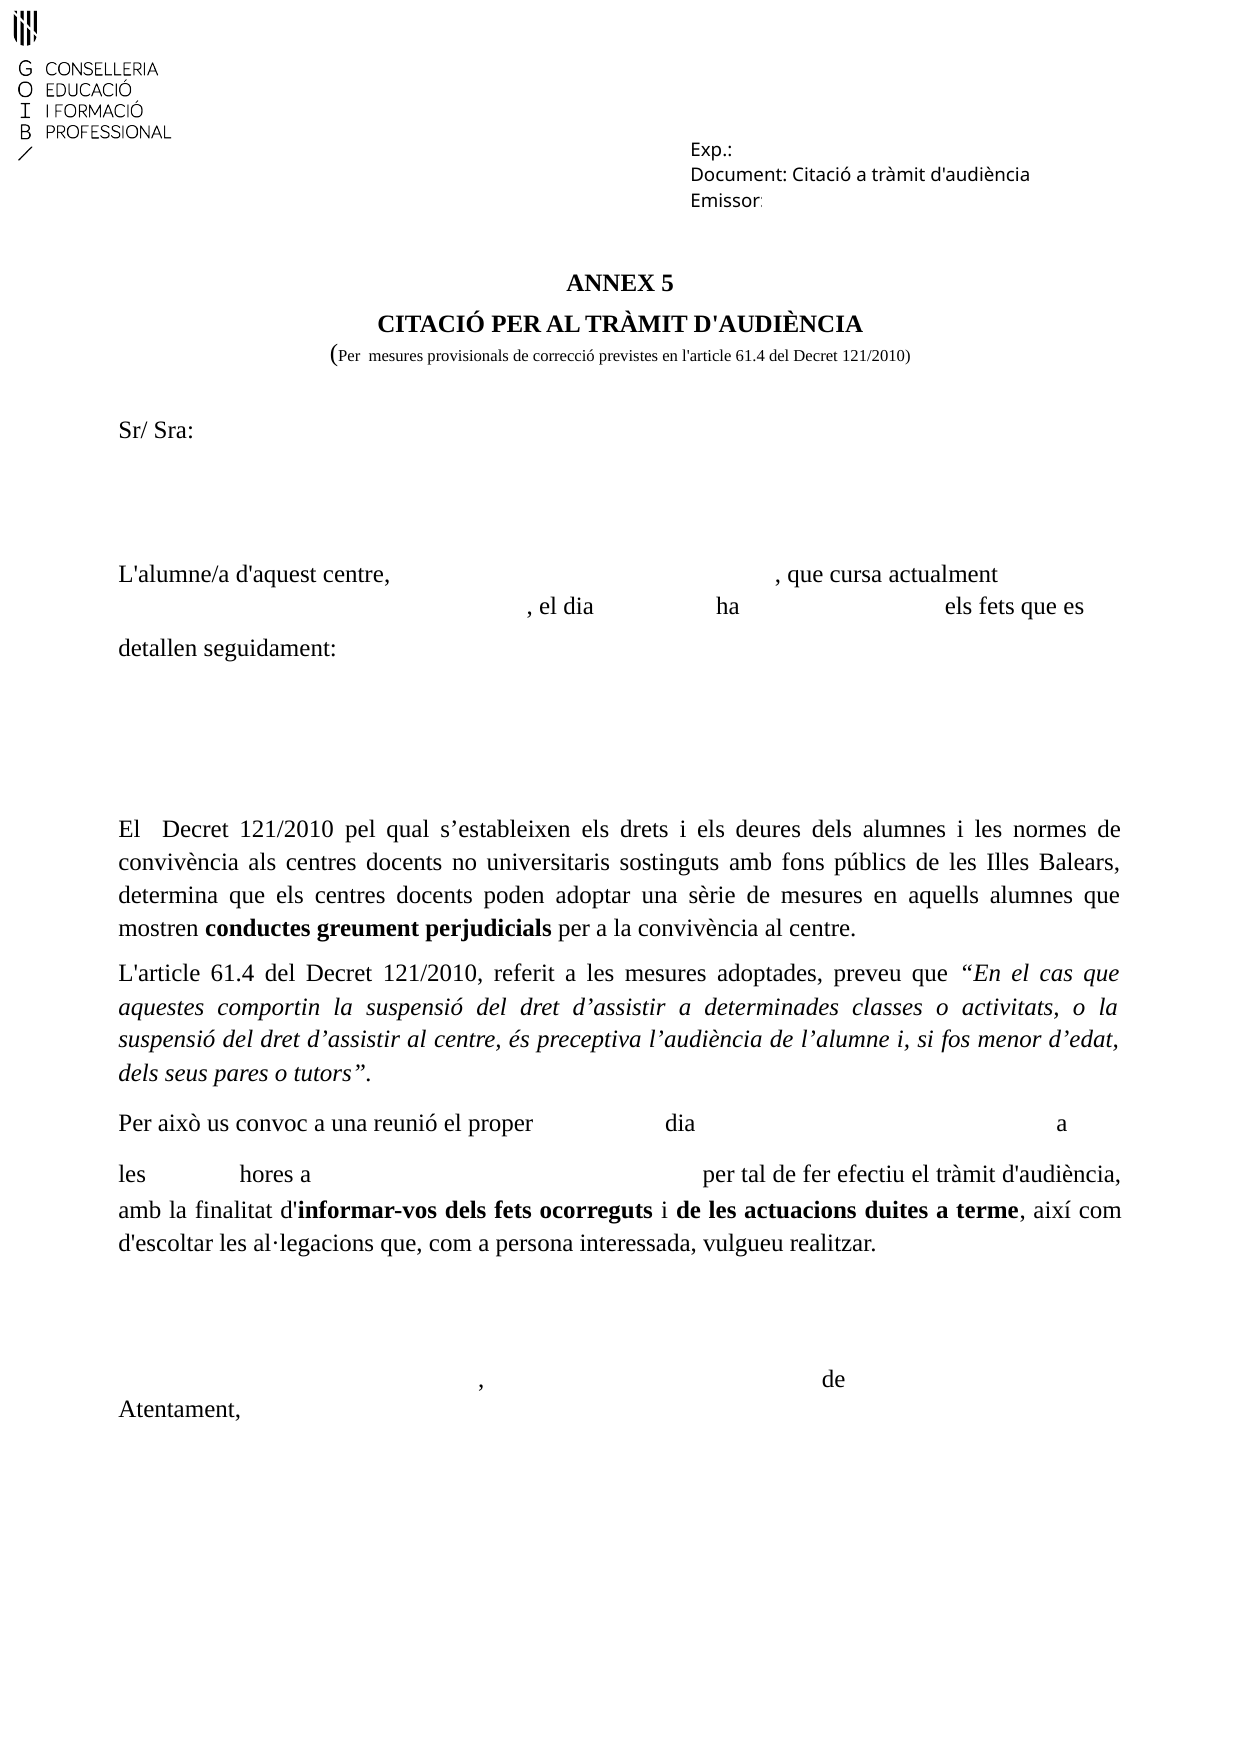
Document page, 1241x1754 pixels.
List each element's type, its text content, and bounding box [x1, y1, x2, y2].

text , que cursa actualment [774, 556, 1004, 591]
text Atentament, [118, 1394, 1122, 1423]
text L'article 61.4 del Decret 121/2010, referit a les mesures adoptades, preveu que “En el cas que aquestes comportin la suspensió del dret d’assistir a determinades classes o activitats, o la suspensió del dret d’assistir al centre, és preceptiva l’audiència de l’alumne i, si fos menor d’edat, dels seus pares o tutors”. [118, 958, 1122, 1086]
text CITACIÓ PER AL TRÀMIT D'AUDIÈNCIA [118, 309, 1122, 338]
text , [478, 1359, 490, 1394]
text a [1044, 1103, 1122, 1139]
text (Per mesures provisionals de correcció previstes en l'article 61.4 del Decret 121/2010) [118, 338, 1122, 367]
text [943, 1359, 1122, 1394]
text dia [665, 1103, 733, 1139]
text L'alumne/a d'aquest centre, [118, 556, 396, 591]
text les hores a per tal de fer efectiu el tràmit d'audiència, amb la finalitat d'informar-vos dels fets ocorreguts i de les actuacions duites a terme, així com d'escoltar les al·legacions que, com a persona interessada, vulgueu realitzar. [118, 1155, 1122, 1257]
text [613, 1359, 620, 1394]
text , el dia ha els fets que es detallen seguidament: [118, 591, 1122, 662]
text de [815, 1359, 852, 1394]
text [547, 412, 1122, 448]
text Per això us convoc a una reunió el proper [118, 1103, 539, 1139]
picture [0, 0, 185, 172]
text Sr/ Sra: [118, 412, 200, 448]
text El Decret 121/2010 pel qual s’estableixen els drets i els deures dels alumnes i les normes de convivència als centres docents no universitaris sostinguts amb fons públics de les Illes Balears, determina que els centres docents poden adoptar una sèrie de mesures en aquells alumnes que mostren conductes greument perjudicials per a la convivència al centre. [118, 814, 1122, 942]
text ANNEX 5 [118, 268, 1122, 297]
